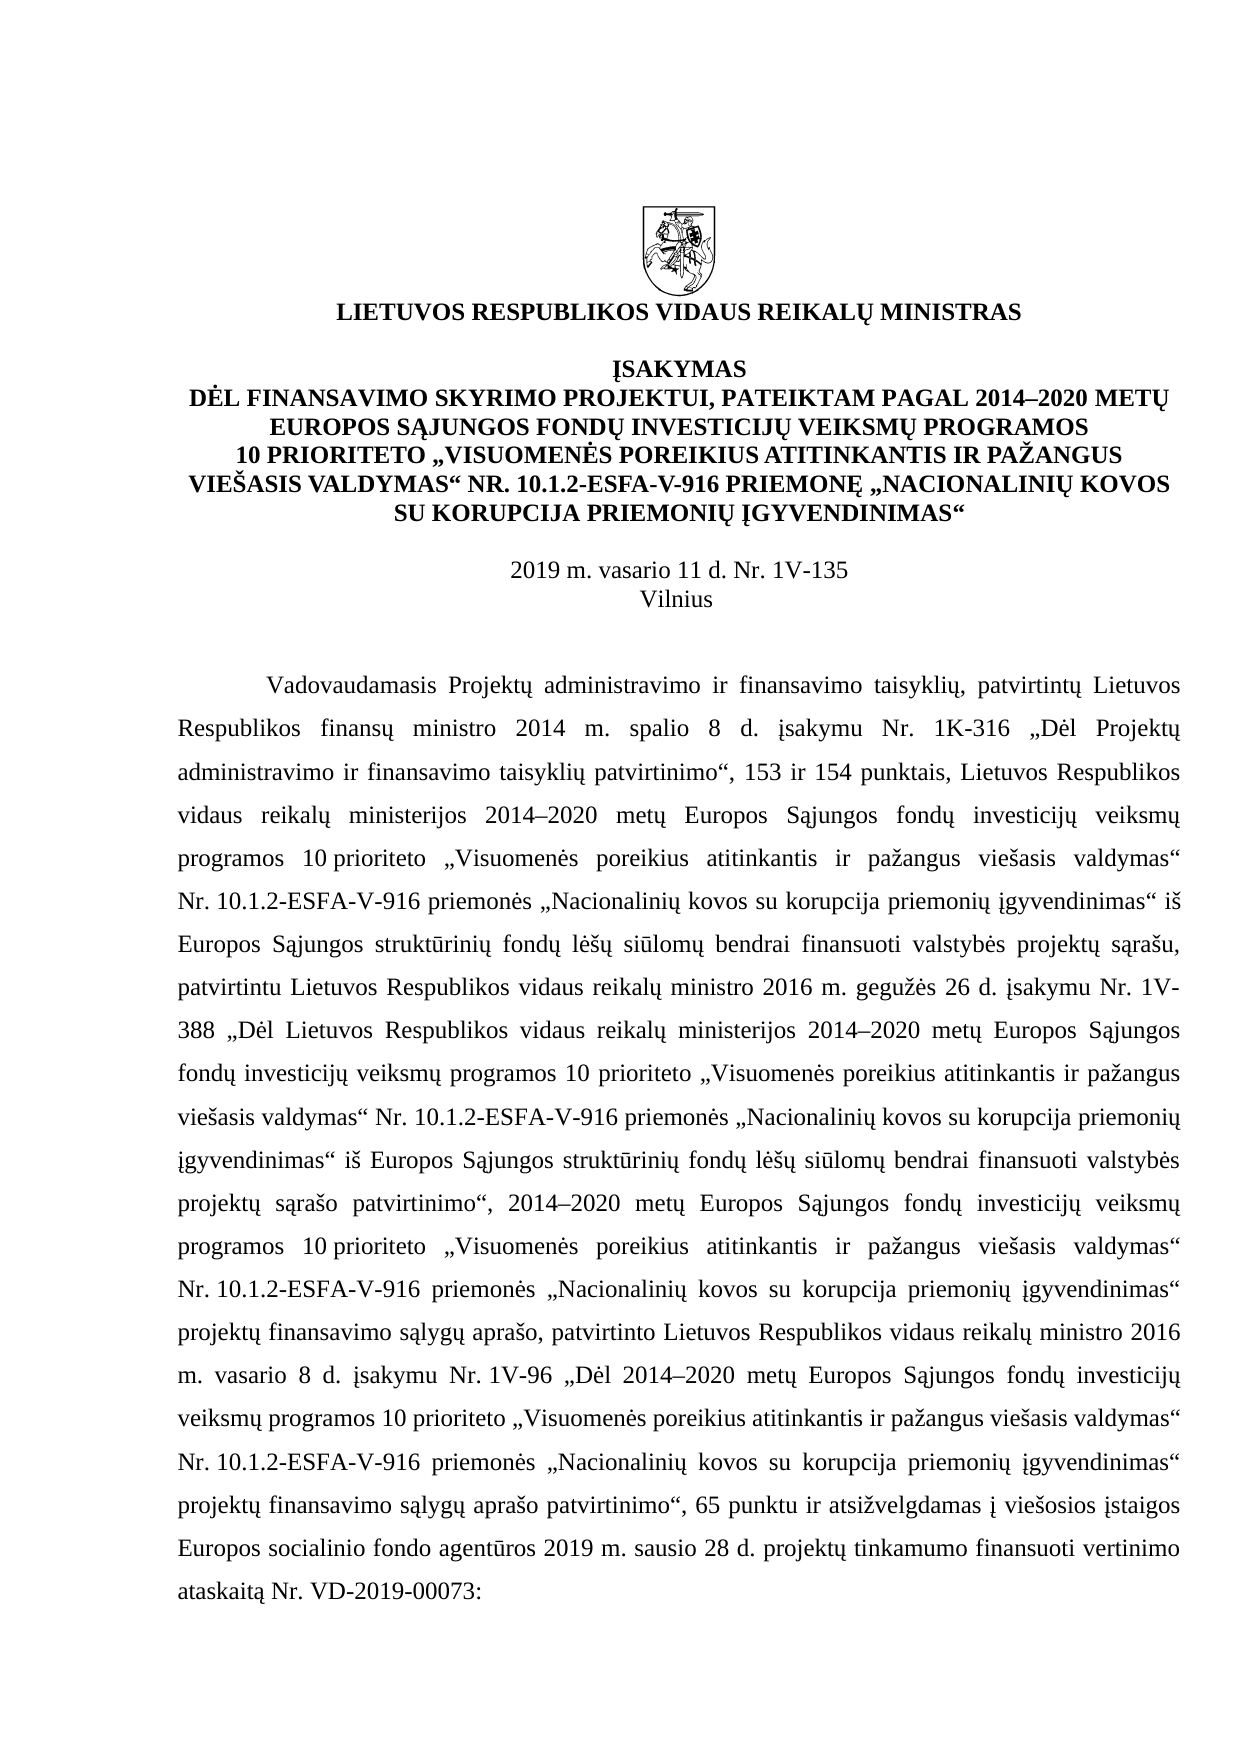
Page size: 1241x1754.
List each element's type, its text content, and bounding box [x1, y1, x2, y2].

text 2019 m. vasario 11 d. Nr. 1V-135 [177, 555, 1181, 584]
text ĮSAKYMAS [177, 354, 1181, 383]
text DĖL FINANSAVIMO SKYRIMO PROJEKTUI, PATEIKTAM PAGAL 2014–2020 METŲ EUROPOS SĄJUNGOS FONDŲ INVESTICIJŲ VEIKSMŲ PROGRAMOS 10 PRIORITETO „VISUOMENĖS POREIKIUS ATITINKANTIS IR PAŽANGUS VIEŠASIS VALDYMAS“ NR. 10.1.2-ESFA-V-916 PRIEMONĘ „NACIONALINIŲ KOVOS SU KORUPCIJA PRIEMONIŲ ĮGYVENDINIMAS“ [177, 383, 1181, 527]
text LIETUVOS RESPUBLIKOS VIDAUS REIKALŲ MINISTRAS [177, 297, 1181, 325]
text Vilnius [177, 584, 1181, 613]
text Vadovaudamasis Projektų administravimo ir finansavimo taisyklių, patvirtintų Lietuvos Respublikos finansų ministro 2014 m. spalio 8 d. įsakymu Nr. 1K-316 „Dėl Projektų administravimo ir finansavimo taisyklių patvirtinimo“, 153 ir 154 punktais, Lietuvos Respublikos vidaus reikalų ministerijos 2014–2020 metų Europos Sąjungos fondų investicijų veiksmų programos 10 prioriteto „Visuomenės poreikius atitinkantis ir pažangus viešasis valdymas“ Nr. 10.1.2-ESFA-V-916 priemonės „Nacionalinių kovos su korupcija priemonių įgyvendinimas“ iš Europos Sąjungos struktūrinių fondų lėšų siūlomų bendrai finansuoti valstybės projektų sąrašu, patvirtintu Lietuvos Respublikos vidaus reikalų ministro 2016 m. gegužės 26 d. įsakymu Nr. 1V-388 „Dėl Lietuvos Respublikos vidaus reikalų ministerijos 2014–2020 metų Europos Sąjungos fondų investicijų veiksmų programos 10 prioriteto „Visuomenės poreikius atitinkantis ir pažangus viešasis valdymas“ Nr. 10.1.2-ESFA-V-916 priemonės „Nacionalinių kovos su korupcija priemonių įgyvendinimas“ iš Europos Sąjungos struktūrinių fondų lėšų siūlomų bendrai finansuoti valstybės projektų sąrašo patvirtinimo“, 2014–2020 metų Europos Sąjungos fondų investicijų veiksmų programos 10 prioriteto „Visuomenės poreikius atitinkantis ir pažangus viešasis valdymas“ Nr. 10.1.2-ESFA-V-916 priemonės „Nacionalinių kovos su korupcija priemonių įgyvendinimas“ projektų finansavimo sąlygų aprašo, patvirtinto Lietuvos Respublikos vidaus reikalų ministro 2016 m. vasario 8 d. įsakymu Nr. 1V-96 „Dėl 2014–2020 metų Europos Sąjungos fondų investicijų veiksmų programos 10 prioriteto „Visuomenės poreikius atitinkantis ir pažangus viešasis valdymas“ Nr. 10.1.2-ESFA-V-916 priemonės „Nacionalinių kovos su korupcija priemonių įgyvendinimas“ projektų finansavimo sąlygų aprašo patvirtinimo“, 65 punktu ir atsižvelgdamas į viešosios įstaigos Europos socialinio fondo agentūros 2019 m. sausio 28 d. projektų tinkamumo finansuoti vertinimo ataskaitą Nr. VD-2019-00073: [177, 670, 1181, 1605]
